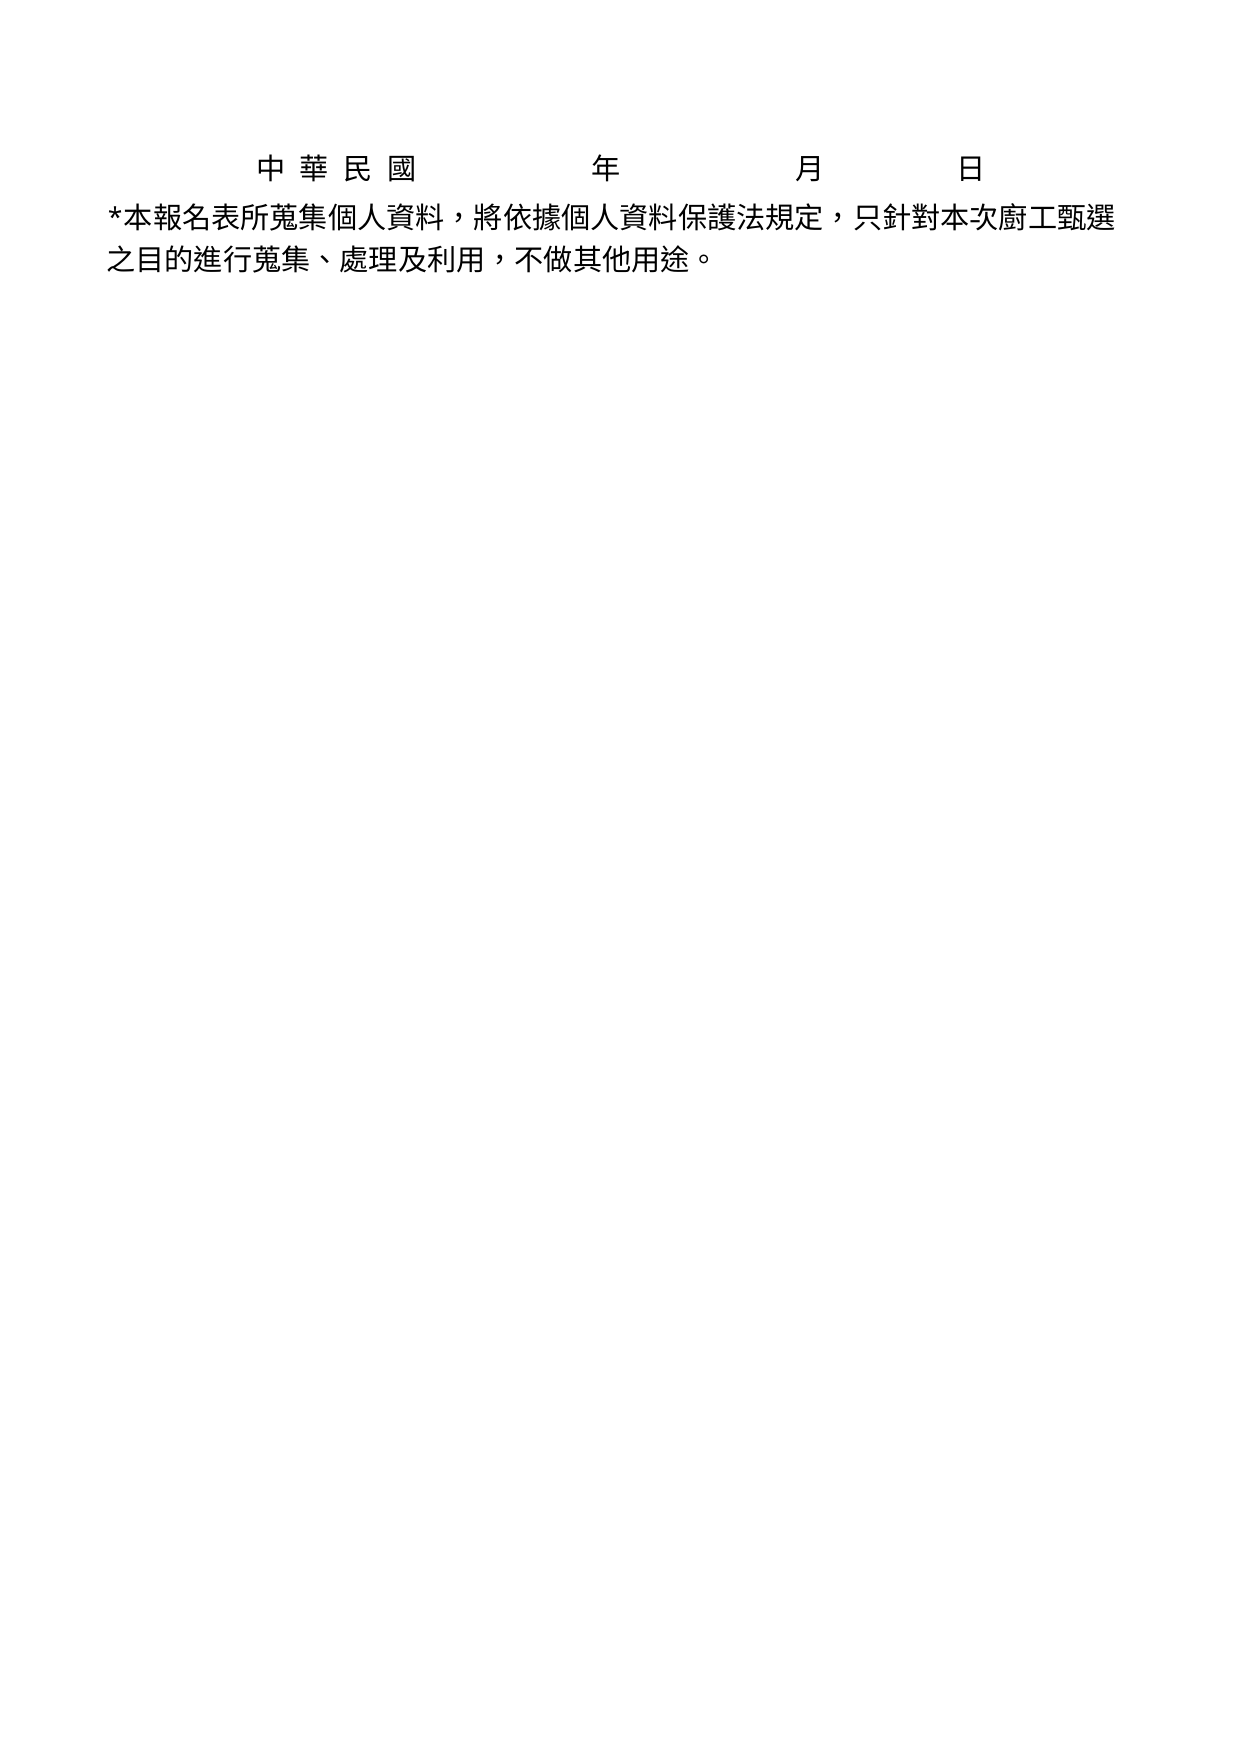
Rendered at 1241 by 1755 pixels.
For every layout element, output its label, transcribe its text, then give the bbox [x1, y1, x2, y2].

text *本報名表所蒐集個人資料，將依據個人資料保護法規定，只針對本次廚工甄選之目的進行蒐集、處理及利用，不做其他用途。 [106, 194, 1134, 279]
text 中 華 民 國 年 月 日 [106, 146, 1134, 188]
